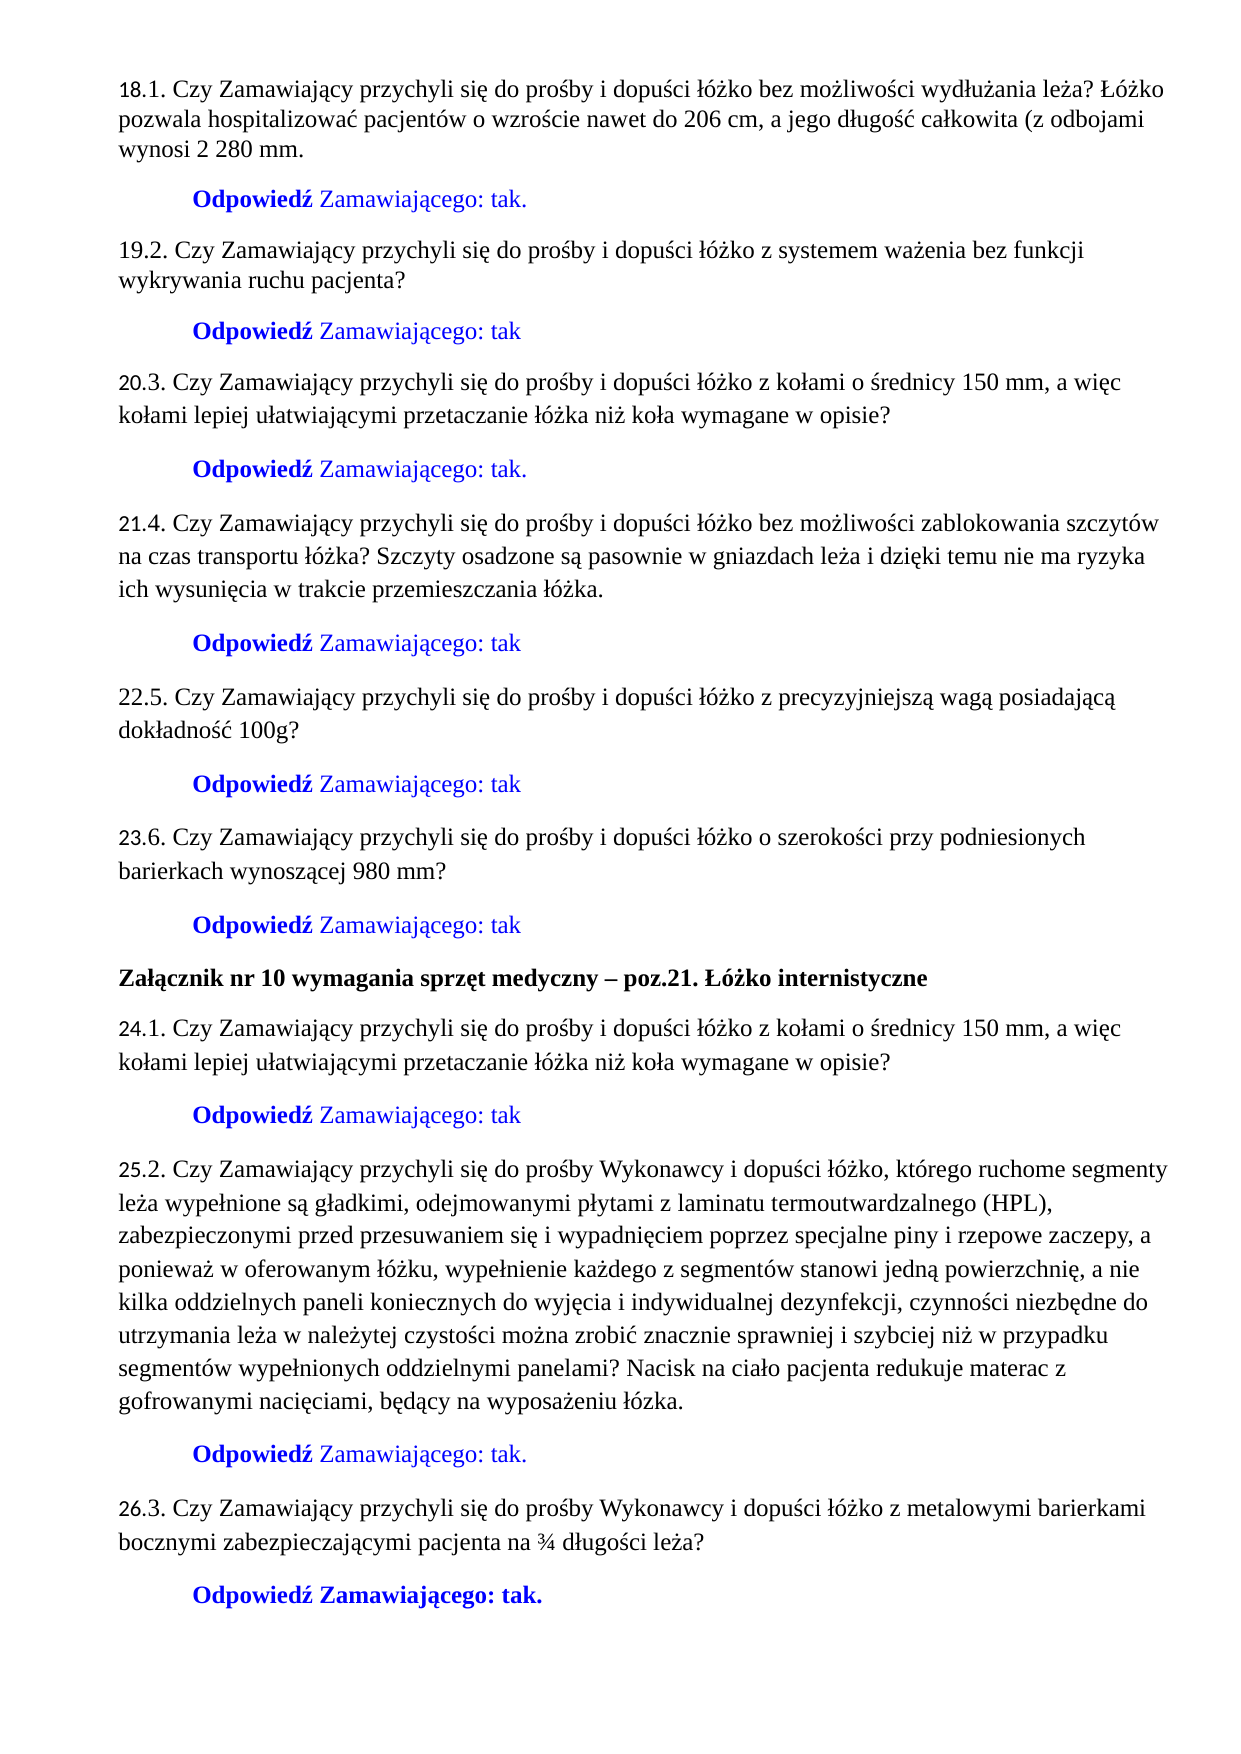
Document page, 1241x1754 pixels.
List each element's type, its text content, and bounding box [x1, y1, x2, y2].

list Odpowiedź Zamawiającego: tak. [192, 184, 1174, 213]
list Odpowiedź Zamawiającego: tak. [192, 1581, 1174, 1609]
list 1. Czy Zamawiający przychyli się do prośby i dopuści łóżko z kołami o średnicy 150 mm, a więc kołami lepiej ułatwiającymi przetaczanie łóżka niż koła wymagane w opisie? [118, 1013, 1174, 1075]
list 5. Czy Zamawiający przychyli się do prośby i dopuści łóżko z precyzyjniejszą wagą posiadającą dokładność 100g? [118, 682, 1174, 743]
list 4. Czy Zamawiający przychyli się do prośby i dopuści łóżko bez możliwości zablokowania szczytów na czas transportu łóżka? Szczyty osadzone są pasownie w gniazdach leża i dzięki temu nie ma ryzyka ich wysunięcia w trakcie przemieszczania łóżka. [118, 508, 1174, 603]
text Załącznik nr 10 wymagania sprzęt medyczny – poz.21. Łóżko internistyczne [118, 963, 1174, 992]
list Odpowiedź Zamawiającego: tak [192, 769, 1174, 797]
list Odpowiedź Zamawiającego: tak. [192, 454, 1174, 483]
list 3. Czy Zamawiający przychyli się do prośby i dopuści łóżko z kołami o średnicy 150 mm, a więc kołami lepiej ułatwiającymi przetaczanie łóżka niż koła wymagane w opisie? [118, 367, 1174, 429]
list Odpowiedź Zamawiającego: tak [192, 628, 1174, 657]
list 2. Czy Zamawiający przychyli się do prośby i dopuści łóżko z systemem ważenia bez funkcji wykrywania ruchu pacjenta? [118, 235, 1174, 294]
list 3. Czy Zamawiający przychyli się do prośby Wykonawcy i dopuści łóżko z metalowymi barierkami bocznymi zabezpieczającymi pacjenta na ¾ długości leża? [118, 1493, 1174, 1556]
list Odpowiedź Zamawiającego: tak [192, 316, 1174, 345]
list 2. Czy Zamawiający przychyli się do prośby Wykonawcy i dopuści łóżko, którego ruchome segmenty leża wypełnione są gładkimi, odejmowanymi płytami z laminatu termoutwardzalnego (HPL), zabezpieczonymi przed przesuwaniem się i wypadnięciem poprzez specjalne piny i rzepowe zaczepy, a ponieważ w oferowanym łóżku, wypełnienie każdego z segmentów stanowi jedną powierzchnię, a nie kilka oddzielnych paneli koniecznych do wyjęcia i indywidualnej dezynfekcji, czynności niezbędne do utrzymania leża w należytej czystości można zrobić znacznie sprawniej i szybciej niż w przypadku segmentów wypełnionych oddzielnymi panelami? Nacisk na ciało pacjenta redukuje materac z gofrowanymi nacięciami, będący na wyposażeniu łózka. [118, 1154, 1174, 1414]
list Odpowiedź Zamawiającego: tak [192, 910, 1174, 938]
list 1. Czy Zamawiający przychyli się do prośby i dopuści łóżko bez możliwości wydłużania leża? Łóżko pozwala hospitalizować pacjentów o wzroście nawet do 206 cm, a jego długość całkowita (z odbojami wynosi 2 280 mm. [118, 74, 1174, 163]
list Odpowiedź Zamawiającego: tak. [192, 1439, 1174, 1468]
list Odpowiedź Zamawiającego: tak [192, 1100, 1174, 1129]
list 6. Czy Zamawiający przychyli się do prośby i dopuści łóżko o szerokości przy podniesionych barierkach wynoszącej 980 mm? [118, 822, 1174, 884]
